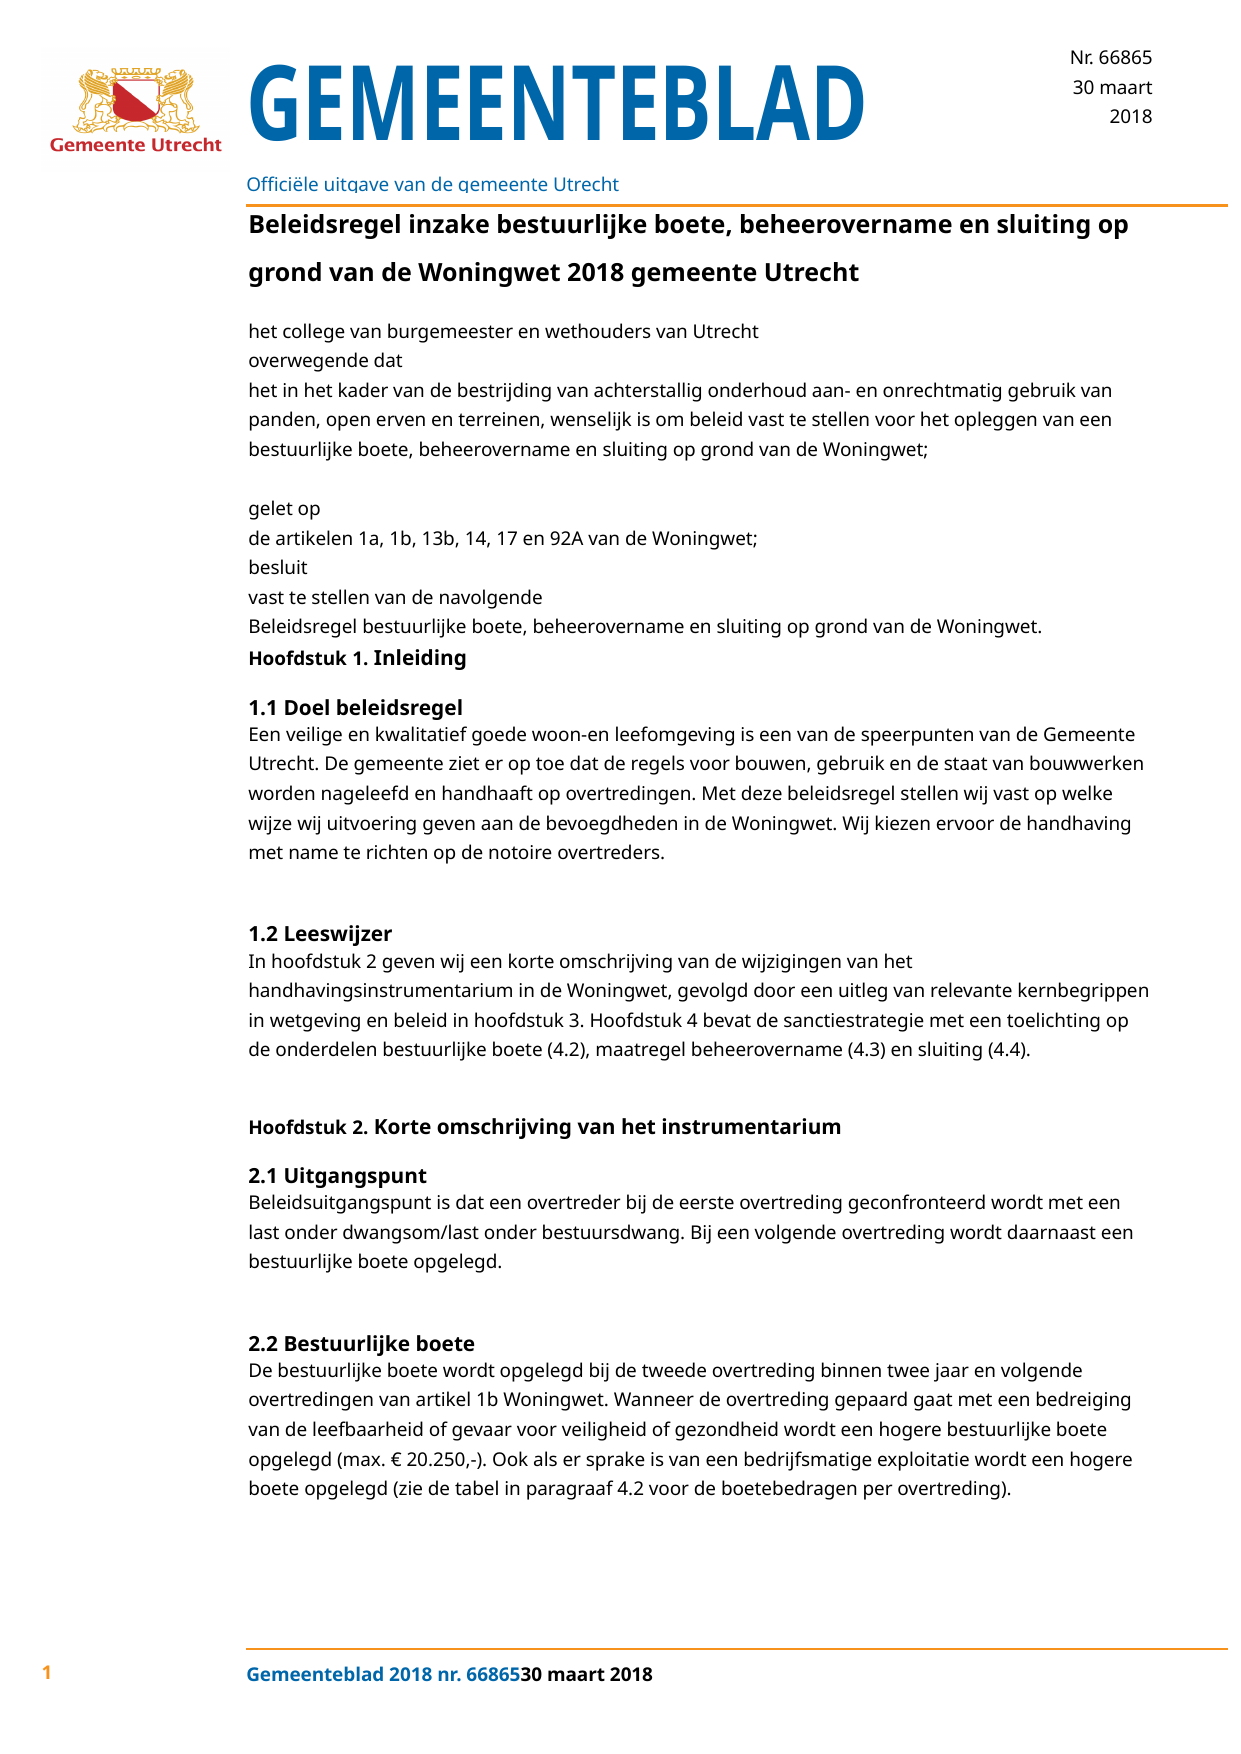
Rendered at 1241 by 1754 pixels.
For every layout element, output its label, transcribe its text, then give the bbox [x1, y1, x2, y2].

text gelet op [248, 495, 1152, 521]
text Hoofdstuk 1. Inleiding [248, 643, 1152, 672]
text 1.1 Doel beleidsregel [248, 693, 1152, 721]
text het in het kader van de bestrijding van achterstallig onderhoud aan- en onrechtmatig gebruik van panden, open erven en terreinen, wenselijk is om beleid vast te stellen voor het opleggen van een bestuurlijke boete, beheerovername en sluiting op grond van de Woningwet; [248, 377, 1152, 462]
text de artikelen 1a, 1b, 13b, 14, 17 en 92A van de Woningwet; [248, 525, 1152, 551]
text Beleidsuitgangspunt is dat een overtreder bij de eerste overtreding geconfronteerd wordt met een last onder dwangsom/last onder bestuursdwang. Bij een volgende overtreding wordt daarnaast een bestuurlijke boete opgelegd. [248, 1189, 1152, 1274]
text besluit [248, 554, 1152, 580]
text Een veilige en kwalitatief goede woon-en leefomgeving is een van de speerpunten van de Gemeente Utrecht. De gemeente ziet er op toe dat de regels voor bouwen, gebruik en de staat van bouwwerken worden nageleefd en handhaaft op overtredingen. Met deze beleidsregel stellen wij vast op welke wijze wij uitvoering geven aan de bevoegdheden in de Woningwet. Wij kiezen ervoor de handhaving met name te richten op de notoire overtreders. [248, 721, 1152, 865]
text De bestuurlijke boete wordt opgelegd bij de tweede overtreding binnen twee jaar en volgende overtredingen van artikel 1b Woningwet. Wanneer de overtreding gepaard gaat met een bedreiging van de leefbaarheid of gevaar voor veiligheid of gezondheid wordt een hogere bestuurlijke boete opgelegd (max. € 20.250,-). Ook als er sprake is van een bedrijfsmatige exploitatie wordt een hogere boete opgelegd (zie de tabel in paragraaf 4.2 voor de boetebedragen per overtreding). [248, 1357, 1152, 1501]
text overwegende dat [248, 347, 1152, 373]
picture [41, 47, 231, 172]
text In hoofdstuk 2 geven wij een korte omschrijving van de wijzigingen van het handhavingsinstrumentarium in de Woningwet, gevolgd door een uitleg van relevante kernbegrippen in wetgeving en beleid in hoofdstuk 3. Hoofdstuk 4 bevat de sanctiestrategie met een toelichting op de onderdelen bestuurlijke boete (4.2), maatregel beheerovername (4.3) en sluiting (4.4). [248, 948, 1152, 1062]
text 2.2 Bestuurlijke boete [248, 1329, 1152, 1357]
text Beleidsregel bestuurlijke boete, beheerovername en sluiting op grond van de Woningwet. [248, 614, 1152, 639]
text vast te stellen van de navolgende [248, 584, 1152, 610]
text Hoofdstuk 2. Korte omschrijving van het instrumentarium [248, 1112, 1152, 1140]
text 1.2 Leeswijzer [248, 919, 1152, 948]
text 2.1 Uitgangspunt [248, 1161, 1152, 1189]
text het college van burgemeester en wethouders van Utrecht [248, 318, 1152, 344]
text Beleidsregel inzake bestuurlijke boete, beheerovername en sluiting op grond van de Woningwet 2018 gemeente Utrecht [248, 207, 1152, 288]
